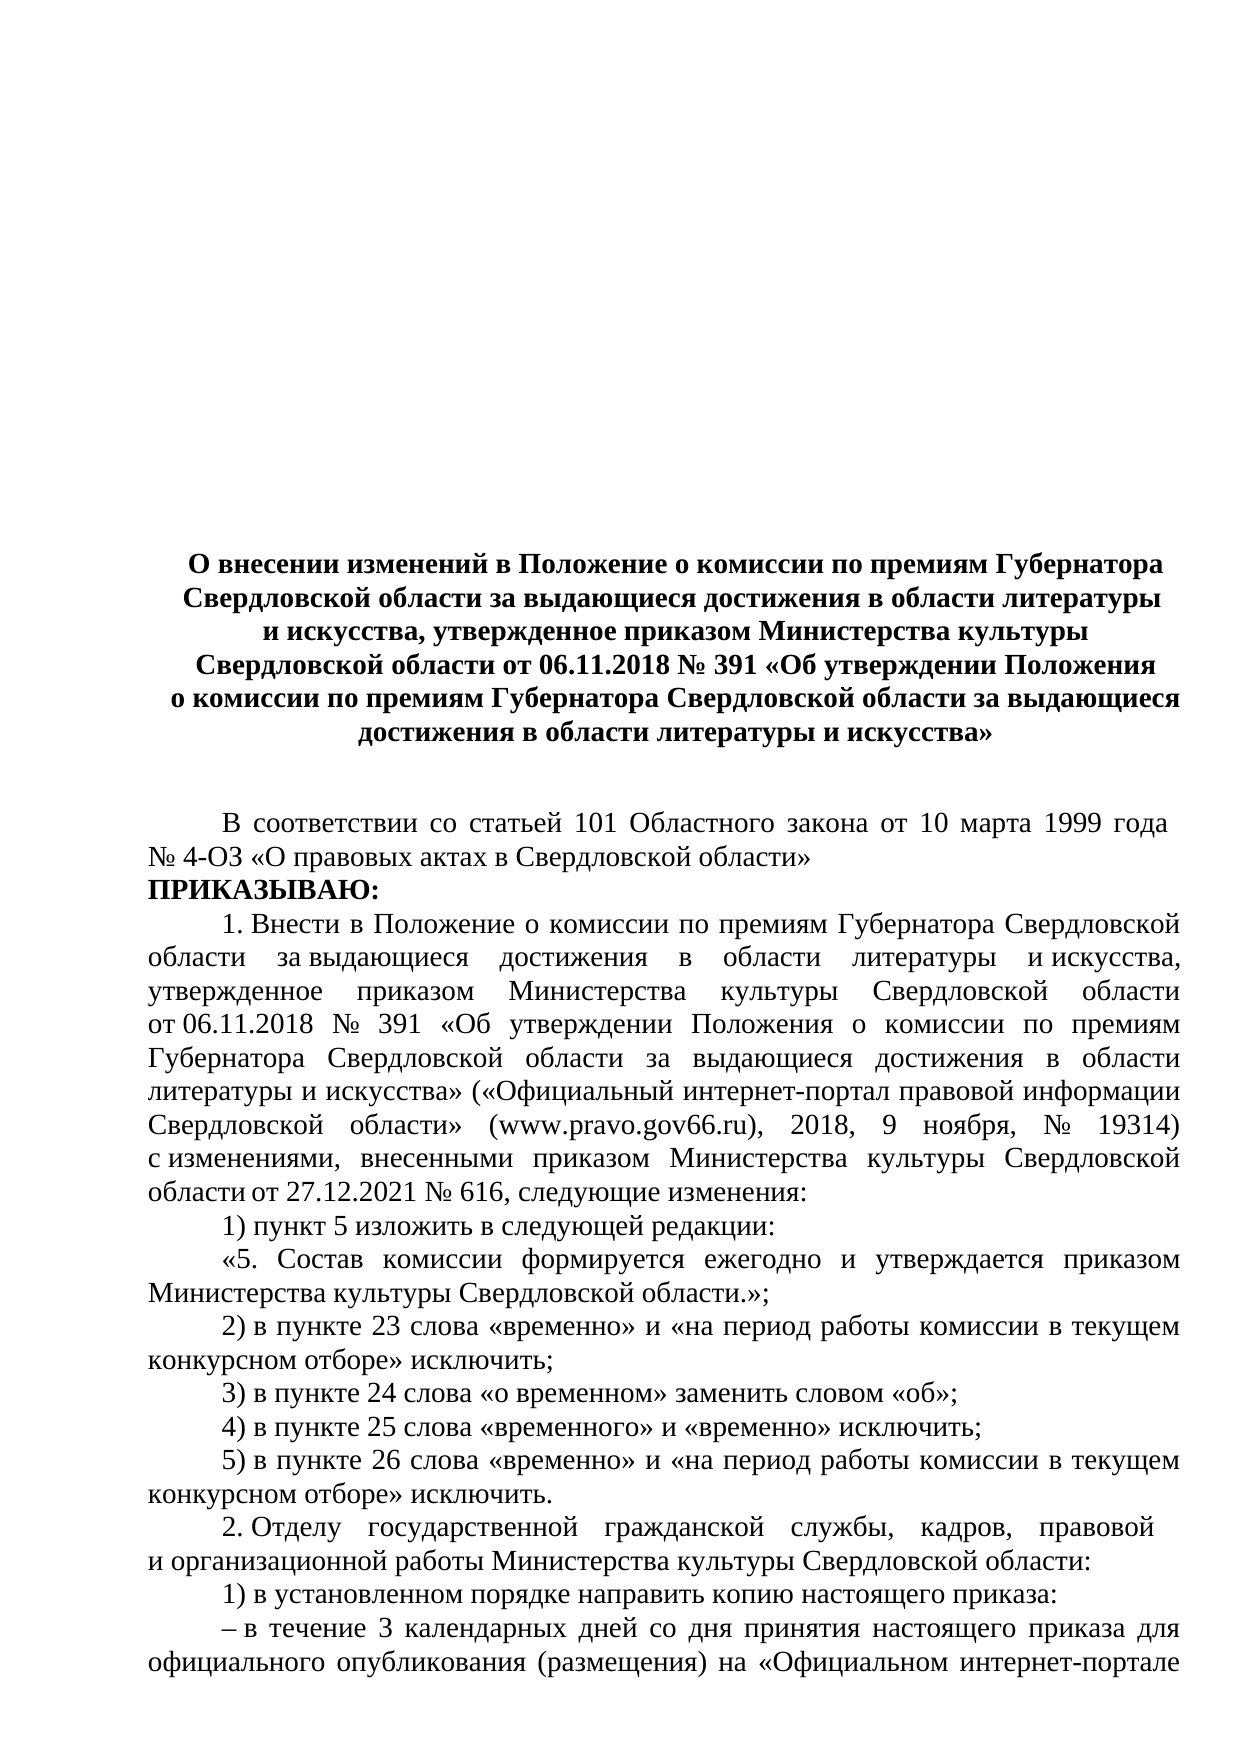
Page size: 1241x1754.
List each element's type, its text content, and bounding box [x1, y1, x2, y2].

text 3) в пункте 24 слова «о временном» заменить словом «об»; [148, 1375, 1181, 1409]
text 2. Отделу государственной гражданской службы, кадров, правовой и организационной работы Министерства культуры Свердловской области: [148, 1509, 1181, 1577]
text 1) в установленном порядке направить копию настоящего приказа: [148, 1577, 1181, 1610]
text ПРИКАЗЫВАЮ: [148, 872, 1181, 906]
text «5. Состав комиссии формируется ежегодно и утверждается приказом Министерства культуры Свердловской области.»; [148, 1241, 1181, 1308]
text – в течение 3 календарных дней со дня принятия настоящего приказа для официального опубликования (размещения) на «Официальном интернет-портале [148, 1610, 1181, 1677]
table_cell О внесении изменений в Положение о комиссии по премиям Губернатора Свердловской области за выдающиеся достижения в области литературы и искусства, утвержденное приказом Министерства культуры Свердловской области от 06.11.2018 № 391 «Об утверждении Положения о комиссии по премиям Губернатора Свердловской области за выдающиеся достижения в области литературы и искусства» [148, 546, 1204, 805]
text 5) в пункте 26 слова «временно» и «на период работы комиссии в текущем конкурсном отборе» исключить. [148, 1442, 1181, 1509]
table_header [148, 74, 1204, 546]
text 1) пункт 5 изложить в следующей редакции: [148, 1208, 1181, 1241]
text 4) в пункте 25 слова «временного» и «временно» исключить; [148, 1409, 1181, 1442]
text 2) в пункте 23 слова «временно» и «на период работы комиссии в текущем конкурсном отборе» исключить; [148, 1308, 1181, 1375]
text 1. Внести в Положение о комиссии по премиям Губернатора Свердловской области за выдающиеся достижения в области литературы и искусства, утвержденное приказом Министерства культуры Свердловской области от 06.11.2018 № 391 «Об утверждении Положения о комиссии по премиям Губернатора Свердловской области за выдающиеся достижения в области литературы и искусства» («Официальный интернет-портал правовой информации Свердловской области» (www.pravo.gov66.ru), 2018, 9 ноября, № 19314) с изменениями, внесенными приказом Министерства культуры Свердловской области от 27.12.2021 № 616, следующие изменения: [148, 906, 1181, 1208]
text В соответствии со статьей 101 Областного закона от 10 марта 1999 года № 4-ОЗ «О правовых актах в Свердловской области» [148, 805, 1181, 872]
